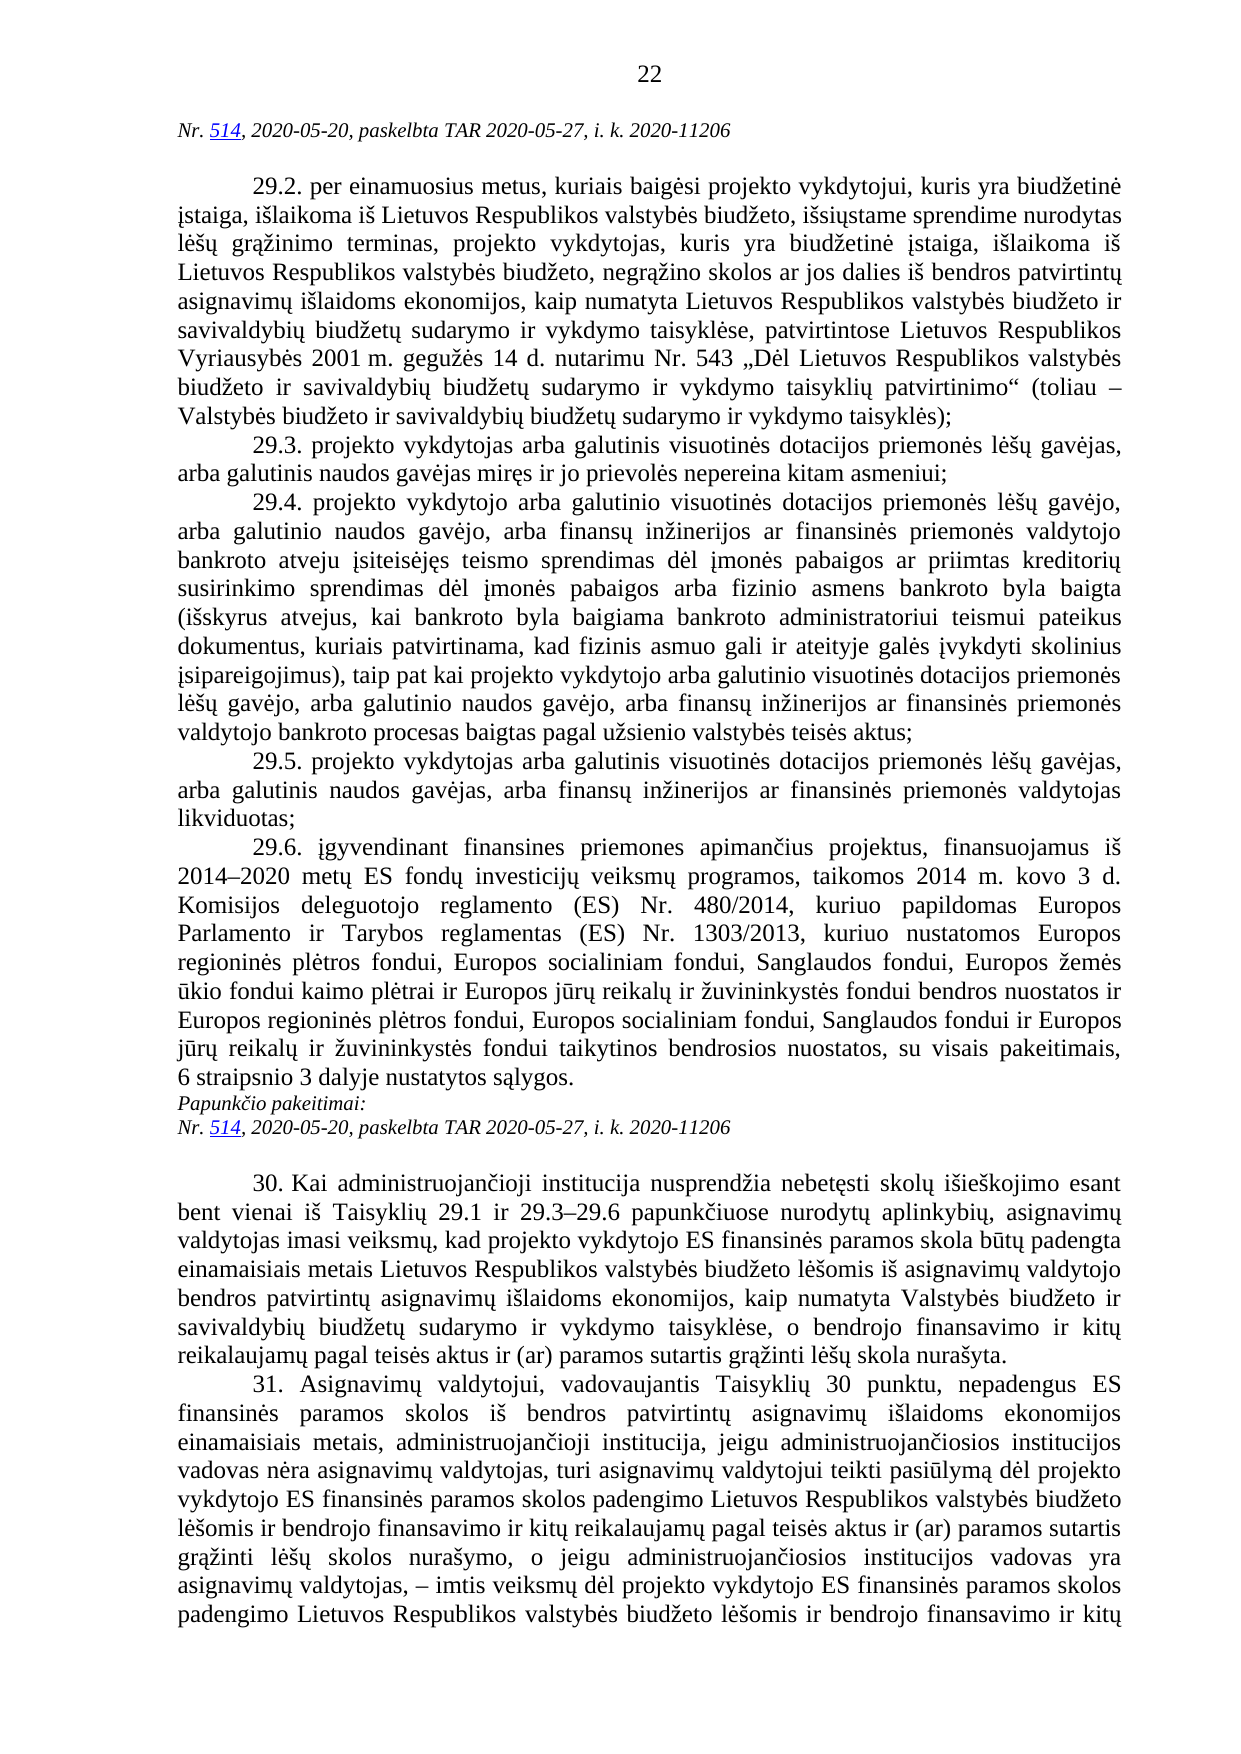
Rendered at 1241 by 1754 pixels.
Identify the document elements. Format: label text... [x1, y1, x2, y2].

text 29.4. projekto vykdytojo arba galutinio visuotinės dotacijos priemonės lėšų gavėjo, arba galutinio naudos gavėjo, arba finansų inžinerijos ar finansinės priemonės valdytojo bankroto atveju įsiteisėjęs teismo sprendimas dėl įmonės pabaigos ar priimtas kreditorių susirinkimo sprendimas dėl įmonės pabaigos arba fizinio asmens bankroto byla baigta (išskyrus atvejus, kai bankroto byla baigiama bankroto administratoriui teismui pateikus dokumentus, kuriais patvirtinama, kad fizinis asmuo gali ir ateityje galės įvykdyti skolinius įsipareigojimus), taip pat kai projekto vykdytojo arba galutinio visuotinės dotacijos priemonės lėšų gavėjo, arba galutinio naudos gavėjo, arba finansų inžinerijos ar finansinės priemonės valdytojo bankroto procesas baigtas pagal užsienio valstybės teisės aktus; [177, 487, 1122, 746]
text 31. Asignavimų valdytojui, vadovaujantis Taisyklių 30 punktu, nepadengus ES finansinės paramos skolos iš bendros patvirtintų asignavimų išlaidoms ekonomijos einamaisiais metais, administruojančioji institucija, jeigu administruojančiosios institucijos vadovas nėra asignavimų valdytojas, turi asignavimų valdytojui teikti pasiūlymą dėl projekto vykdytojo ES finansinės paramos skolos padengimo Lietuvos Respublikos valstybės biudžeto lėšomis ir bendrojo finansavimo ir kitų reikalaujamų pagal teisės aktus ir (ar) paramos sutartis grąžinti lėšų skolos nurašymo, o jeigu administruojančiosios institucijos vadovas yra asignavimų valdytojas, – imtis veiksmų dėl projekto vykdytojo ES finansinės paramos skolos padengimo Lietuvos Respublikos valstybės biudžeto lėšomis ir bendrojo finansavimo ir kitų [177, 1369, 1122, 1628]
text 29.6. įgyvendinant finansines priemones apimančius projektus, finansuojamus iš 2014–2020 metų ES fondų investicijų veiksmų programos, taikomos 2014 m. kovo 3 d. Komisijos deleguotojo reglamento (ES) Nr. 480/2014, kuriuo papildomas Europos Parlamento ir Tarybos reglamentas (ES) Nr. 1303/2013, kuriuo nustatomos Europos regioninės plėtros fondui, Europos socialiniam fondui, Sanglaudos fondui, Europos žemės ūkio fondui kaimo plėtrai ir Europos jūrų reikalų ir žuvininkystės fondui bendros nuostatos ir Europos regioninės plėtros fondui, Europos socialiniam fondui, Sanglaudos fondui ir Europos jūrų reikalų ir žuvininkystės fondui taikytinos bendrosios nuostatos, su visais pakeitimais, 6 straipsnio 3 dalyje nustatytos sąlygos. [177, 832, 1122, 1091]
text Nr. 514, 2020-05-20, paskelbta TAR 2020-05-27, i. k. 2020-11206 [177, 118, 1122, 142]
text 30. Kai administruojančioji institucija nusprendžia nebetęsti skolų išieškojimo esant bent vienai iš Taisyklių 29.1 ir 29.3–29.6 papunkčiuose nurodytų aplinkybių, asignavimų valdytojas imasi veiksmų, kad projekto vykdytojo ES finansinės paramos skola būtų padengta einamaisiais metais Lietuvos Respublikos valstybės biudžeto lėšomis iš asignavimų valdytojo bendros patvirtintų asignavimų išlaidoms ekonomijos, kaip numatyta Valstybės biudžeto ir savivaldybių biudžetų sudarymo ir vykdymo taisyklėse, o bendrojo finansavimo ir kitų reikalaujamų pagal teisės aktus ir (ar) paramos sutartis grąžinti lėšų skola nurašyta. [177, 1168, 1122, 1369]
text Nr. 514, 2020-05-20, paskelbta TAR 2020-05-27, i. k. 2020-11206 [177, 1115, 1122, 1139]
text Papunkčio pakeitimai: [177, 1091, 1122, 1115]
text 29.2. per einamuosius metus, kuriais baigėsi projekto vykdytojui, kuris yra biudžetinė įstaiga, išlaikoma iš Lietuvos Respublikos valstybės biudžeto, išsiųstame sprendime nurodytas lėšų grąžinimo terminas, projekto vykdytojas, kuris yra biudžetinė įstaiga, išlaikoma iš Lietuvos Respublikos valstybės biudžeto, negrąžino skolos ar jos dalies iš bendros patvirtintų asignavimų išlaidoms ekonomijos, kaip numatyta Lietuvos Respublikos valstybės biudžeto ir savivaldybių biudžetų sudarymo ir vykdymo taisyklėse, patvirtintose Lietuvos Respublikos Vyriausybės 2001 m. gegužės 14 d. nutarimu Nr. 543 „Dėl Lietuvos Respublikos valstybės biudžeto ir savivaldybių biudžetų sudarymo ir vykdymo taisyklių patvirtinimo“ (toliau – Valstybės biudžeto ir savivaldybių biudžetų sudarymo ir vykdymo taisyklės); [177, 171, 1122, 430]
text 29.5. projekto vykdytojas arba galutinis visuotinės dotacijos priemonės lėšų gavėjas, arba galutinis naudos gavėjas, arba finansų inžinerijos ar finansinės priemonės valdytojas likviduotas; [177, 746, 1122, 832]
text 29.3. projekto vykdytojas arba galutinis visuotinės dotacijos priemonės lėšų gavėjas, arba galutinis naudos gavėjas miręs ir jo prievolės nepereina kitam asmeniui; [177, 430, 1122, 487]
